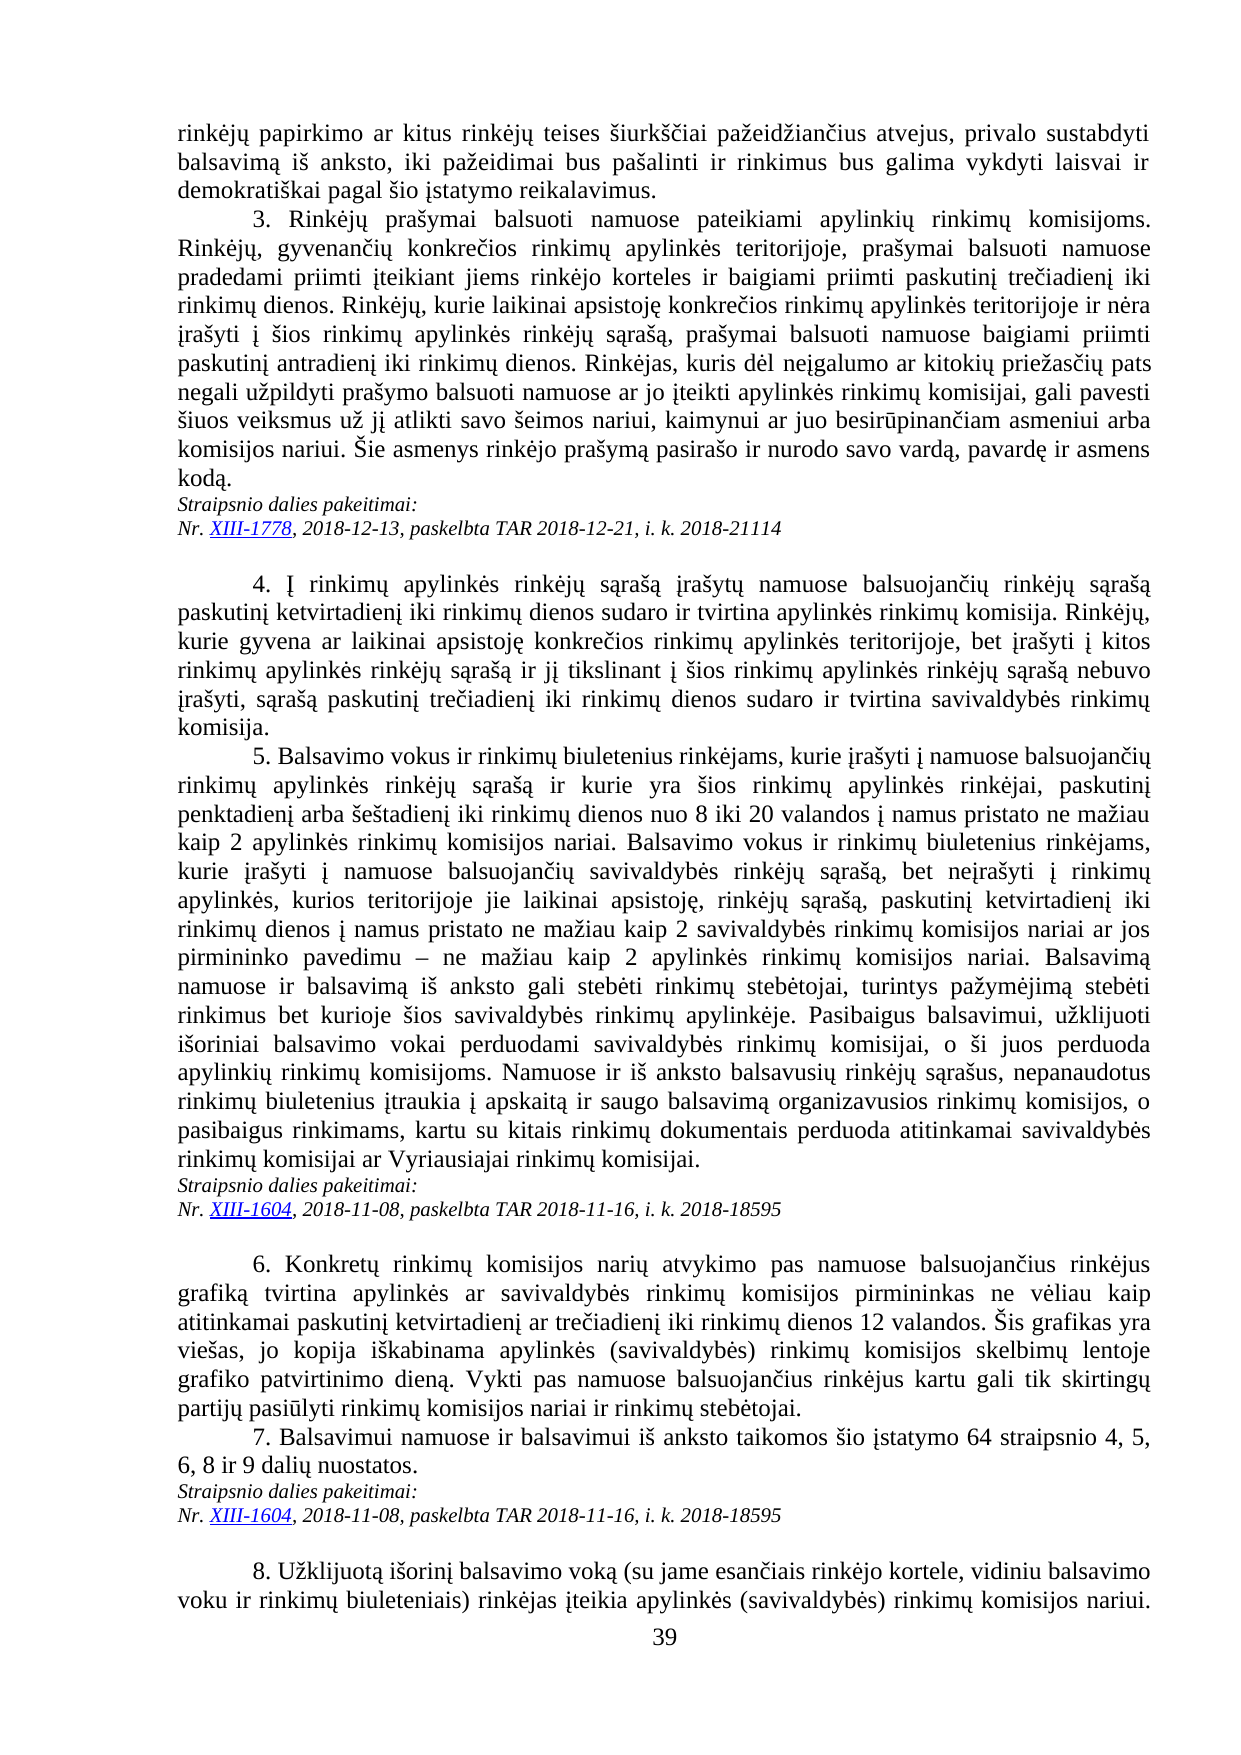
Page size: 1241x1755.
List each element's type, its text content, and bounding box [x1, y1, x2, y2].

text Nr. XIII-1604, 2018-11-08, paskelbta TAR 2018-11-16, i. k. 2018-18595 [177, 1197, 1152, 1221]
text 8. Užklijuotą išorinį balsavimo voką (su jame esančiais rinkėjo kortele, vidiniu balsavimo voku ir rinkimų biuleteniais) rinkėjas įteikia apylinkės (savivaldybės) rinkimų komisijos nariui. [177, 1556, 1152, 1614]
text Straipsnio dalies pakeitimai: [177, 1479, 1152, 1503]
text Nr. XIII-1778, 2018-12-13, paskelbta TAR 2018-12-21, i. k. 2018-21114 [177, 516, 1152, 540]
text rinkėjų papirkimo ar kitus rinkėjų teises šiurkščiai pažeidžiančius atvejus, privalo sustabdyti balsavimą iš anksto, iki pažeidimai bus pašalinti ir rinkimus bus galima vykdyti laisvai ir demokratiškai pagal šio įstatymo reikalavimus. [177, 118, 1152, 204]
text 7. Balsavimui namuose ir balsavimui iš anksto taikomos šio įstatymo 64 straipsnio 4, 5, 6, 8 ir 9 dalių nuostatos. [177, 1422, 1152, 1479]
text Nr. XIII-1604, 2018-11-08, paskelbta TAR 2018-11-16, i. k. 2018-18595 [177, 1503, 1152, 1527]
text 6. Konkretų rinkimų komisijos narių atvykimo pas namuose balsuojančius rinkėjus grafiką tvirtina apylinkės ar savivaldybės rinkimų komisijos pirmininkas ne vėliau kaip atitinkamai paskutinį ketvirtadienį ar trečiadienį iki rinkimų dienos 12 valandos. Šis grafikas yra viešas, jo kopija iškabinama apylinkės (savivaldybės) rinkimų komisijos skelbimų lentoje grafiko patvirtinimo dieną. Vykti pas namuose balsuojančius rinkėjus kartu gali tik skirtingų partijų pasiūlyti rinkimų komisijos nariai ir rinkimų stebėtojai. [177, 1249, 1152, 1422]
text Straipsnio dalies pakeitimai: [177, 1172, 1152, 1197]
text 3. Rinkėjų prašymai balsuoti namuose pateikiami apylinkių rinkimų komisijoms. Rinkėjų, gyvenančių konkrečios rinkimų apylinkės teritorijoje, prašymai balsuoti namuose pradedami priimti įteikiant jiems rinkėjo korteles ir baigiami priimti paskutinį trečiadienį iki rinkimų dienos. Rinkėjų, kurie laikinai apsistoję konkrečios rinkimų apylinkės teritorijoje ir nėra įrašyti į šios rinkimų apylinkės rinkėjų sąrašą, prašymai balsuoti namuose baigiami priimti paskutinį antradienį iki rinkimų dienos. Rinkėjas, kuris dėl neįgalumo ar kitokių priežasčių pats negali užpildyti prašymo balsuoti namuose ar jo įteikti apylinkės rinkimų komisijai, gali pavesti šiuos veiksmus už jį atlikti savo šeimos nariui, kaimynui ar juo besirūpinančiam asmeniui arba komisijos nariui. Šie asmenys rinkėjo prašymą pasirašo ir nurodo savo vardą, pavardę ir asmens kodą. [177, 204, 1152, 492]
text 5. Balsavimo vokus ir rinkimų biuletenius rinkėjams, kurie įrašyti į namuose balsuojančių rinkimų apylinkės rinkėjų sąrašą ir kurie yra šios rinkimų apylinkės rinkėjai, paskutinį penktadienį arba šeštadienį iki rinkimų dienos nuo 8 iki 20 valandos į namus pristato ne mažiau kaip 2 apylinkės rinkimų komisijos nariai. Balsavimo vokus ir rinkimų biuletenius rinkėjams, kurie įrašyti į namuose balsuojančių savivaldybės rinkėjų sąrašą, bet neįrašyti į rinkimų apylinkės, kurios teritorijoje jie laikinai apsistoję, rinkėjų sąrašą, paskutinį ketvirtadienį iki rinkimų dienos į namus pristato ne mažiau kaip 2 savivaldybės rinkimų komisijos nariai ar jos pirmininko pavedimu – ne mažiau kaip 2 apylinkės rinkimų komisijos nariai. Balsavimą namuose ir balsavimą iš anksto gali stebėti rinkimų stebėtojai, turintys pažymėjimą stebėti rinkimus bet kurioje šios savivaldybės rinkimų apylinkėje. Pasibaigus balsavimui, užklijuoti išoriniai balsavimo vokai perduodami savivaldybės rinkimų komisijai, o ši juos perduoda apylinkių rinkimų komisijoms. Namuose ir iš anksto balsavusių rinkėjų sąrašus, nepanaudotus rinkimų biuletenius įtraukia į apskaitą ir saugo balsavimą organizavusios rinkimų komisijos, o pasibaigus rinkimams, kartu su kitais rinkimų dokumentais perduoda atitinkamai savivaldybės rinkimų komisijai ar Vyriausiajai rinkimų komisijai. [177, 741, 1152, 1172]
text 4. Į rinkimų apylinkės rinkėjų sąrašą įrašytų namuose balsuojančių rinkėjų sąrašą paskutinį ketvirtadienį iki rinkimų dienos sudaro ir tvirtina apylinkės rinkimų komisija. Rinkėjų, kurie gyvena ar laikinai apsistoję konkrečios rinkimų apylinkės teritorijoje, bet įrašyti į kitos rinkimų apylinkės rinkėjų sąrašą ir jį tikslinant į šios rinkimų apylinkės rinkėjų sąrašą nebuvo įrašyti, sąrašą paskutinį trečiadienį iki rinkimų dienos sudaro ir tvirtina savivaldybės rinkimų komisija. [177, 569, 1152, 741]
text Straipsnio dalies pakeitimai: [177, 492, 1152, 516]
